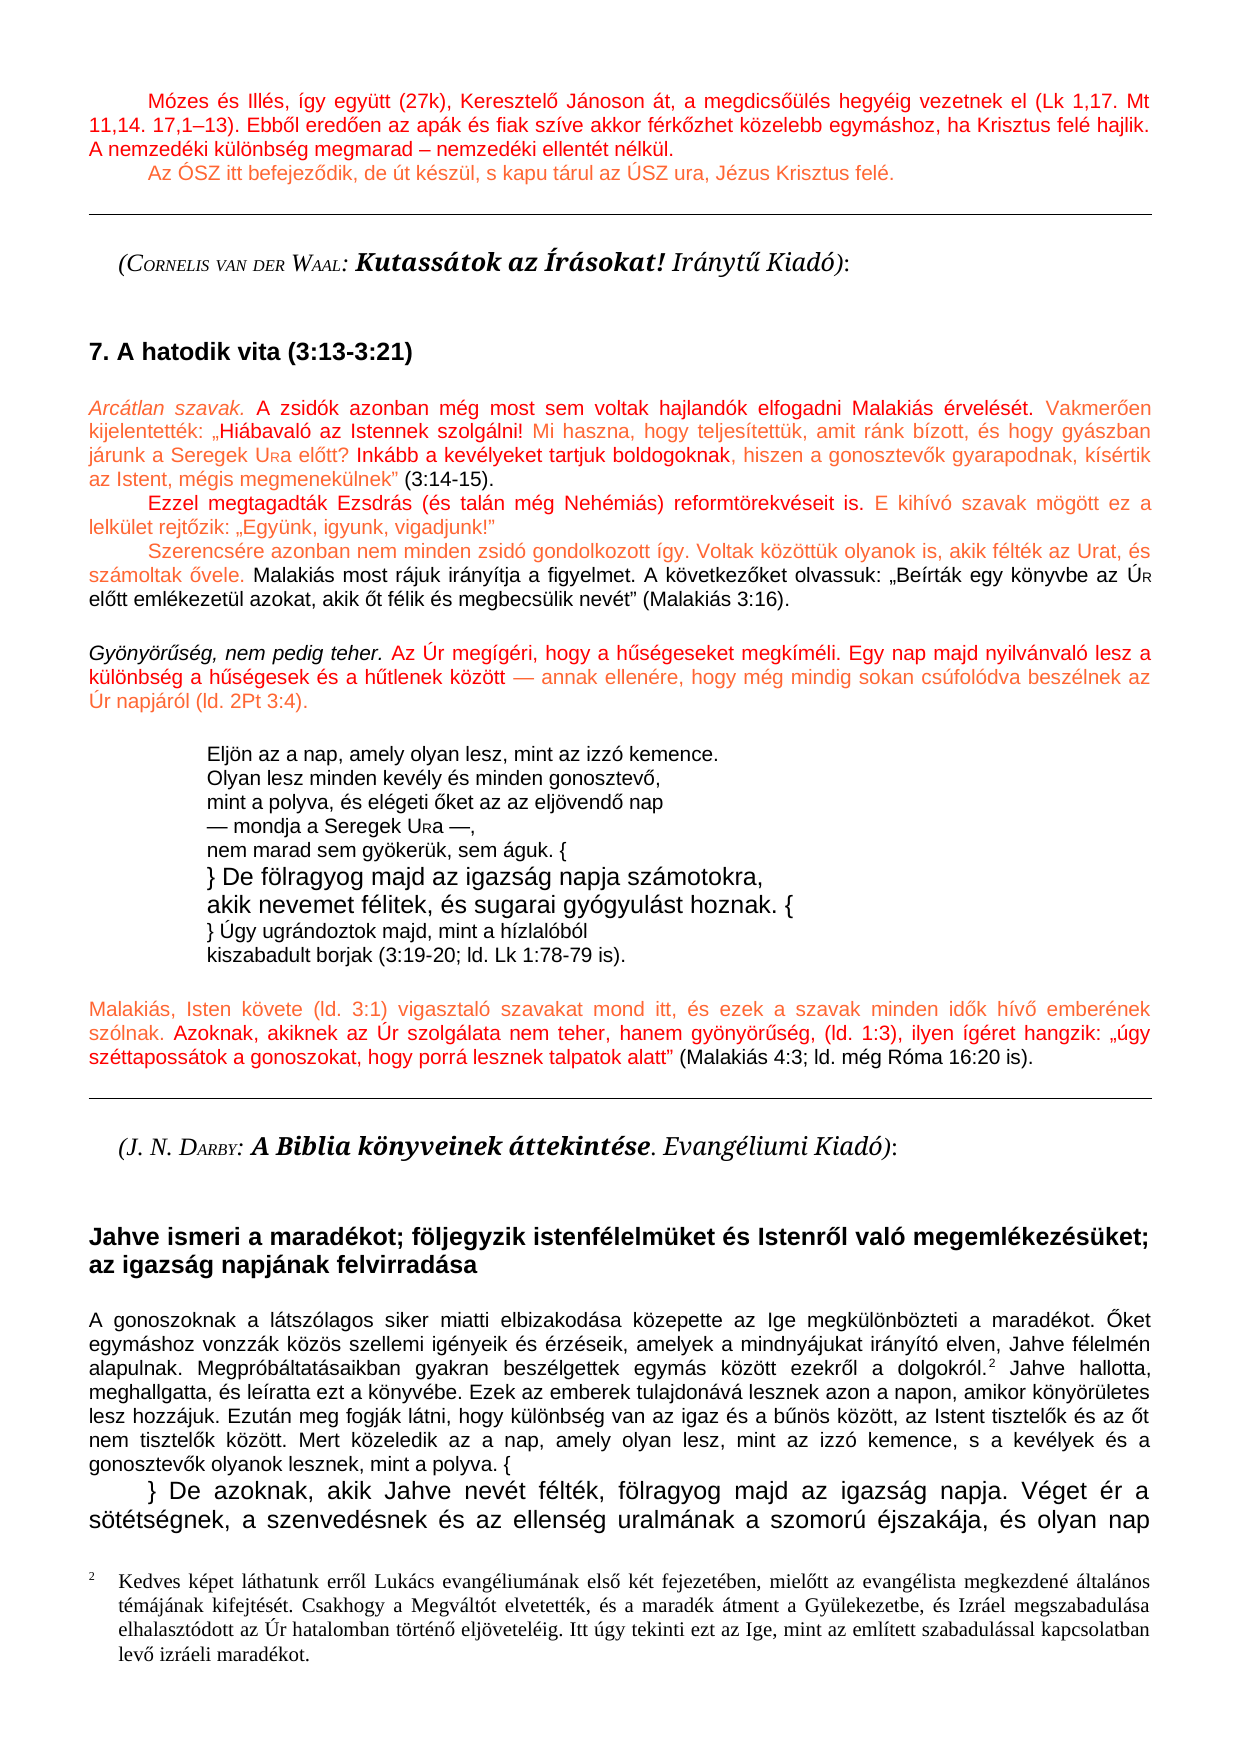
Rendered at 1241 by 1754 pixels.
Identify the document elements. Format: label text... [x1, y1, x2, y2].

text Mózes és Illés, így együtt (27k), Keresztelő Jánoson át, a megdicsőülés hegyéig vezetnek el (Lk 1,17. Mt 11,14. 17,1–13). Ebből eredően az apák és fiak szíve akkor férkőzhet közelebb egymáshoz, ha Krisztus felé hajlik. A nemzedéki különbség megmarad – nemzedéki ellentét nélkül. [88, 88, 1152, 160]
text (Cornelis van der Waal: Kutassátok az Írásokat! Iránytű Kiadó): [88, 215, 1152, 308]
text Arcátlan szavak. A zsidók azonban még most sem voltak hajlandók elfogadni Malakiás érvelését. Vakmerően kijelentették: „Hiábavaló az Istennek szolgálni! Mi haszna, hogy teljesítettük, amit ránk bízott, és hogy gyászban járunk a Seregek Ura előtt? Inkább a kevélyeket tartjuk boldogoknak, hiszen a gonosztevők gyarapodnak, kísértik az Istent, mégis megmenekülnek” (3:14-15). [88, 396, 1152, 491]
text Malakiás, Isten követe (ld. 3:1) vigasztaló szavakat mond itt, és ezek a szavak minden idők hívő emberének szólnak. Azoknak, akiknek az Úr szolgálata nem teher, hanem gyönyörűség, (ld. 1:3), ilyen ígéret hangzik: „úgy széttapossátok a gonoszokat, hogy porrá lesznek talpatok alatt” (Malakiás 4:3; ld. még Róma 16:20 is). [88, 997, 1152, 1068]
text Gyönyörűség, nem pedig teher. Az Úr megígéri, hogy a hűségeseket megkíméli. Egy nap majd nyilvánvaló lesz a különbség a hűségesek és a hűtlenek között — annak ellenére, hogy még mindig sokan csúfolódva beszélnek az Úr napjáról (ld. 2Pt 3:4). [88, 641, 1152, 712]
text } Úgy ugrándoztok majd, mint a hízlalóból kiszabadult borjak (3:19-20; ld. Lk 1:78-79 is). [207, 919, 1152, 967]
text Szerencsére azonban nem minden zsidó gondolkozott így. Voltak közöttük olyanok is, akik félték az Urat, és számoltak ővele. Malakiás most rájuk irányítja a figyelmet. A következőket olvassuk: „Beírták egy könyvbe az Úr előtt emlékezetül azokat, akik őt félik és megbecsülik nevét” (Malakiás 3:16). [88, 539, 1152, 611]
text Jahve ismeri a maradékot; följegyzik istenfélelmüket és Istenről való megemlékezésüket; az igazság napjának felvirradása [88, 1221, 1152, 1279]
text } De fölragyog majd az igazság napja számotokra, akik nevemet félitek, és sugarai gyógyulást hoznak. { [207, 862, 1152, 919]
text Kedves képet láthatunk erről Lukács evangéliumának első két fejezetében, mielőtt az evangélista megkezdené általános témájának kifejtését. Csakhogy a Megváltót elvetették, és a maradék átment a Gyülekezetbe, és Izráel megszabadulása elhalasztódott az Úr hatalomban történő eljöveteléig. Itt úgy tekinti ezt az Ige, mint az említett szabadulással kapcsolatban levő izráeli maradékot. [88, 1569, 1152, 1665]
text A gonoszoknak a látszólagos siker miatti elbizakodása közepette az Ige megkülönbözteti a maradékot. Őket egymáshoz vonzzák közös szellemi igényeik és érzéseik, amelyek a mindnyájukat irányító elven, Jahve félelmén alapulnak. Megpróbáltatásaikban gyakran beszélgettek egymás között ezekről a dolgokról. Jahve hallotta, meghallgatta, és leíratta ezt a könyvébe. Ezek az emberek tulajdonává lesznek azon a napon, amikor könyörületes lesz hozzájuk. Ezután meg fogják látni, hogy különbség van az igaz és a bűnös között, az Istent tisztelők és az őt nem tisztelők között. Mert közeledik az a nap, amely olyan lesz, mint az izzó kemence, s a kevélyek és a gonosztevők olyanok lesznek, mint a polyva. { [88, 1308, 1152, 1476]
text Ezzel megtagadták Ezsdrás (és talán még Nehémiás) reformtörekvéseit is. E kihívó szavak mögött ez a lelkület rejtőzik: „Együnk, igyunk, vigadjunk!” [88, 491, 1152, 539]
text (J. N. Darby: A Biblia könyveinek áttekintése. Evangéliumi Kiadó): [88, 1099, 1152, 1192]
text } De azoknak, akik Jahve nevét félték, fölragyog majd az igazság napja. Véget ér a sötétségnek, a szenvedésnek és az ellenség uralmának a szomorú éjszakája, és olyan nap [88, 1476, 1152, 1534]
text Eljön az a nap, amely olyan lesz, mint az izzó kemence. Olyan lesz minden kevély és minden gonosztevő, mint a polyva, és elégeti őket az az eljövendő nap — mondja a Seregek Ura —, nem marad sem gyökerük, sem águk. { [207, 742, 1152, 862]
text Az ÓSZ itt befejeződik, de út készül, s kapu tárul az ÚSZ ura, Jézus Krisztus felé. [88, 160, 1152, 184]
text 7. A hatodik vita (3:13-3:21) [88, 337, 1152, 366]
